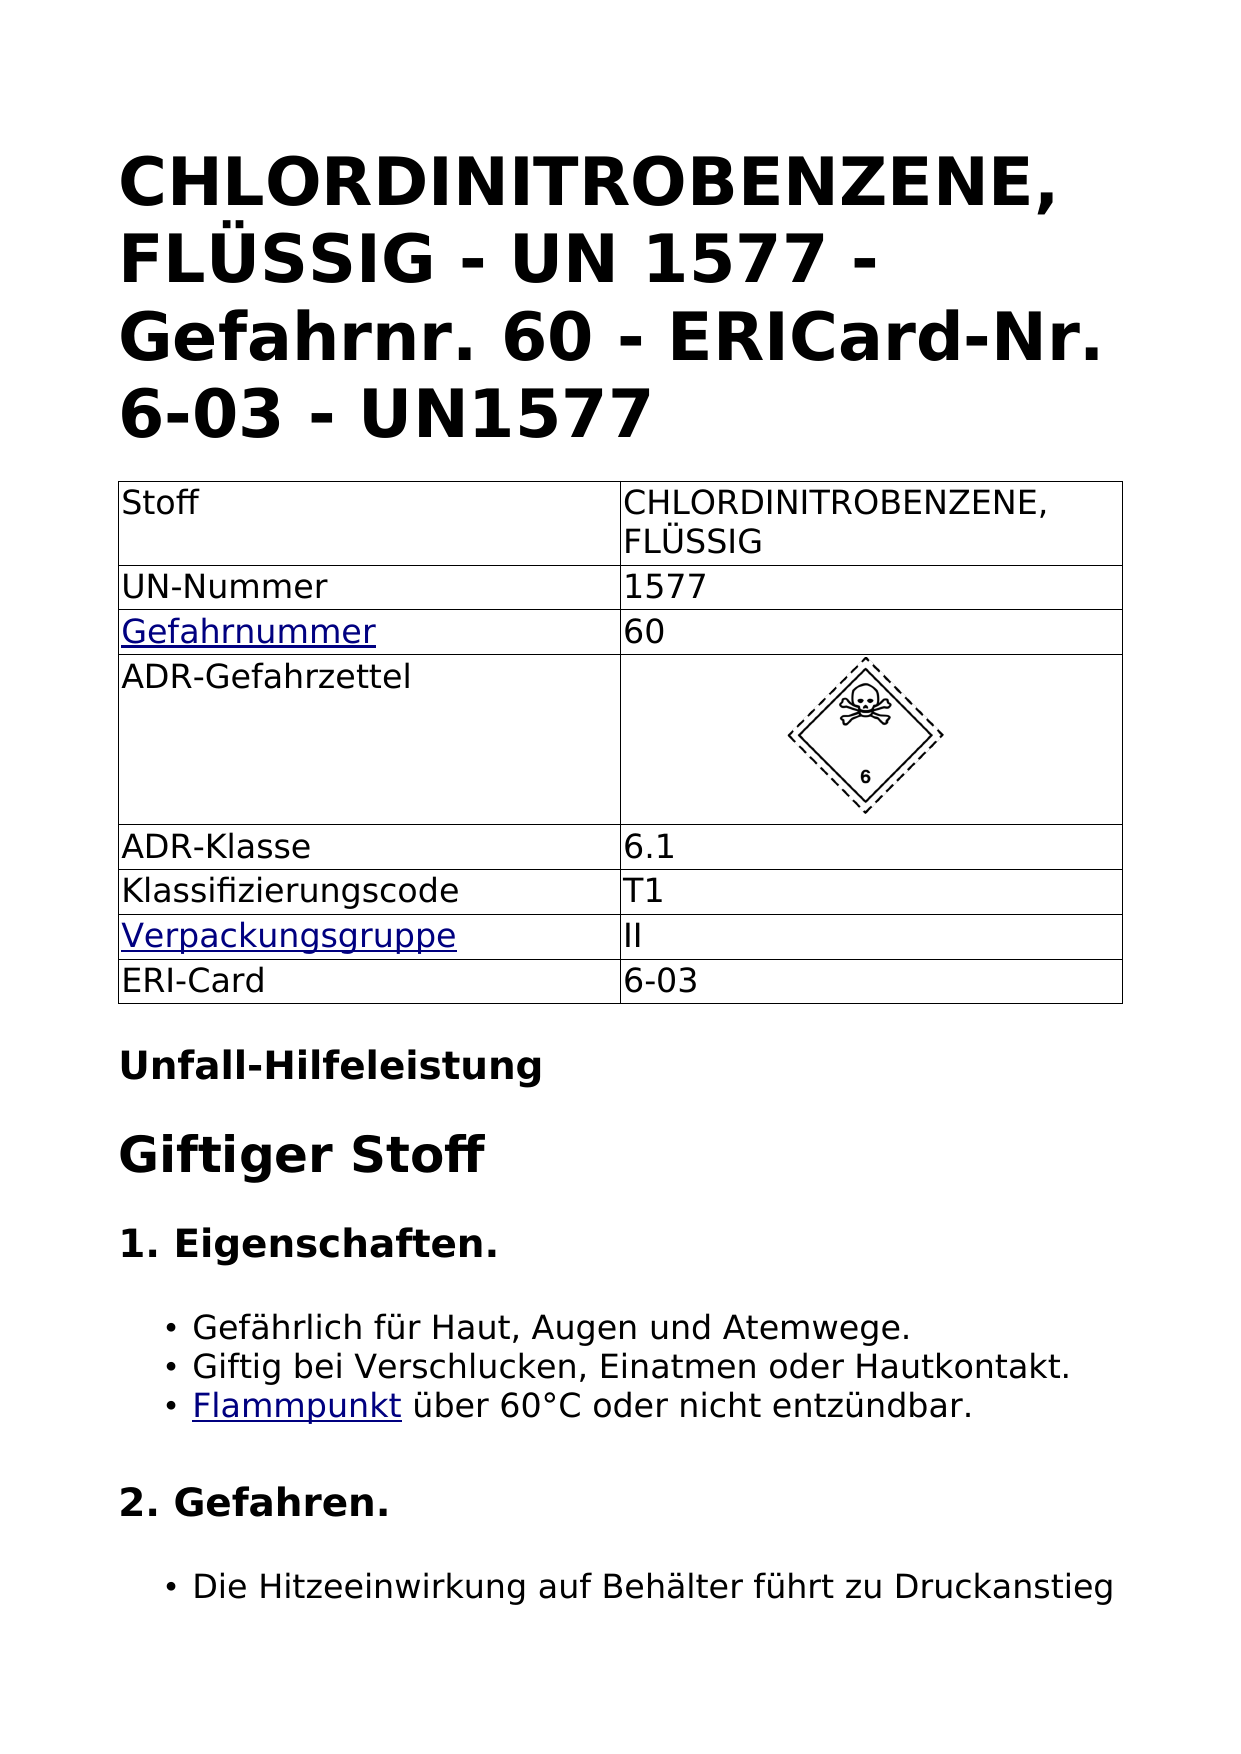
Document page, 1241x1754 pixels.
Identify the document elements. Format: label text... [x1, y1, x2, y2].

subtitle 2. Gefahren. [118, 1480, 1122, 1525]
table_cell Gefahrnummer [119, 610, 620, 654]
list Gefährlich für Haut, Augen und Atemwege. [177, 1309, 1122, 1348]
table_cell II [621, 915, 1122, 958]
table_cell ADR-Klasse [119, 825, 620, 869]
table_cell T1 [621, 870, 1122, 914]
table_cell UN-Nummer [119, 566, 620, 609]
list Giftig bei Verschlucken, Einatmen oder Hautkontakt. [177, 1348, 1122, 1387]
table_header CHLORDINITROBENZENE, FLÜSSIG [621, 482, 1122, 564]
table_cell 1577 [621, 566, 1122, 609]
table_cell Verpackungsgruppe [119, 915, 620, 958]
table_header Stoff [119, 482, 620, 564]
table_cell ERI-Card [119, 960, 620, 1003]
table_cell [621, 655, 1122, 824]
picture [787, 657, 944, 814]
table_cell 6-03 [621, 960, 1122, 1003]
subtitle CHLORDINITROBENZENE, FLÜSSIG - UN 1577 - Gefahrnr. 60 - ERICard-Nr. 6-03 - UN1577 [118, 143, 1122, 453]
table_cell 6.1 [621, 825, 1122, 869]
list Die Hitzeeinwirkung auf Behälter führt zu Druckanstieg [177, 1567, 1122, 1606]
table_cell 60 [621, 610, 1122, 654]
subtitle 1. Eigenschaften. [118, 1222, 1122, 1267]
table_cell ADR-Gefahrzettel [119, 655, 620, 824]
table_cell Klassifizierungscode [119, 870, 620, 914]
subtitle Unfall-Hilfeleistung [118, 1043, 1122, 1088]
list Flammpunkt über 60°C oder nicht entzündbar. [177, 1387, 1122, 1425]
subtitle Giftiger Stoff [118, 1126, 1122, 1184]
